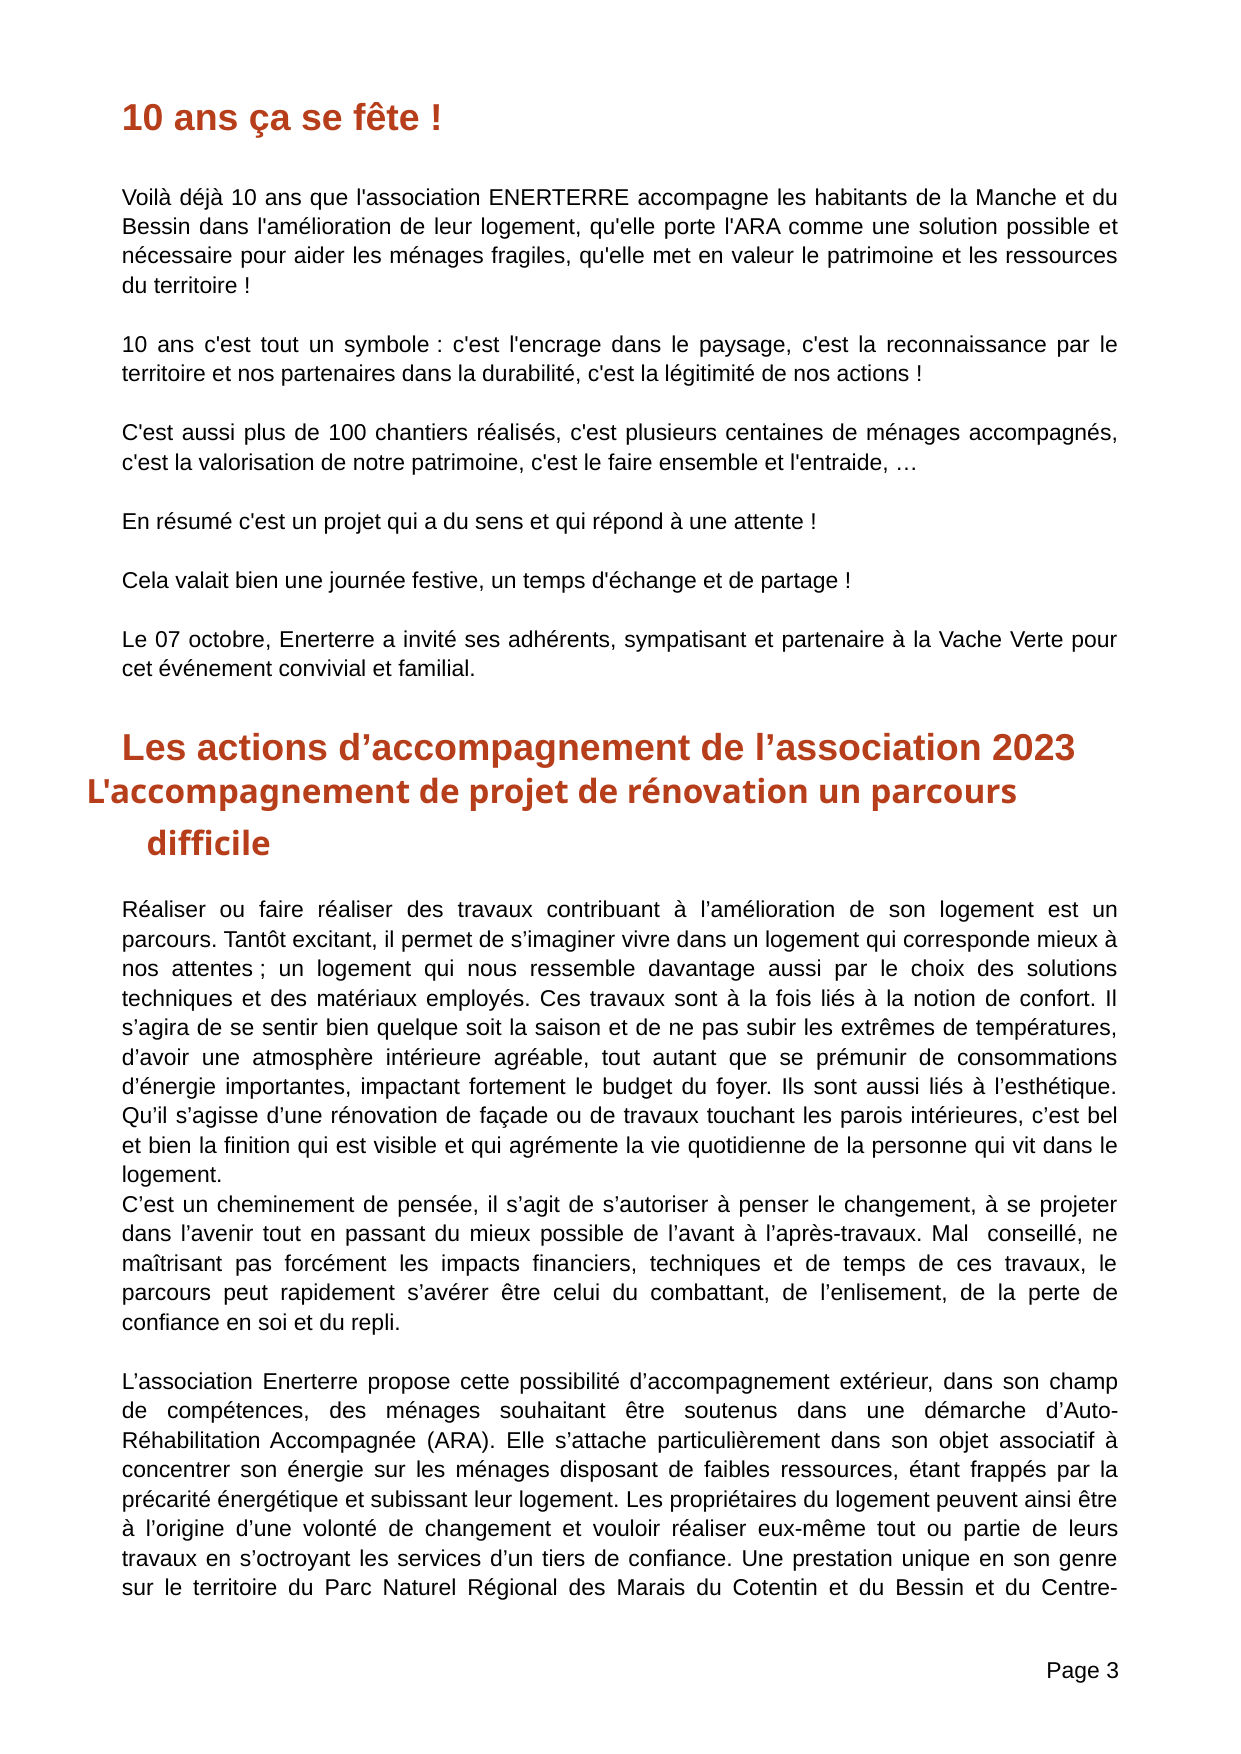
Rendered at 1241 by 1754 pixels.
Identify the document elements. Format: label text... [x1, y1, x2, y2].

subtitle Les actions d’accompagnement de l’association 2023 [122, 725, 1119, 768]
text L’association Enerterre propose cette possibilité d’accompagnement extérieur, dans son champ de compétences, des ménages souhaitant être soutenus dans une démarche d’Auto-Réhabilitation Accompagnée (ARA). Elle s’attache particulièrement dans son objet associatif à concentrer son énergie sur les ménages disposant de faibles ressources, étant frappés par la précarité énergétique et subissant leur logement. Les propriétaires du logement peuvent ainsi être à l’origine d’une volonté de changement et vouloir réaliser eux-même tout ou partie de leurs travaux en s’octroyant les services d’un tiers de confiance. Une prestation unique en son genre sur le territoire du Parc Naturel Régional des Marais du Cotentin et du Bessin et du Centre- [122, 1365, 1119, 1601]
subtitle L'accompagnement de projet de rénovation un parcours difficile [86, 768, 1119, 865]
text 10 ans c'est tout un symbole : c'est l'encrage dans le paysage, c'est la reconnaissance par le territoire et nos partenaires dans la durabilité, c'est la légitimité de nos actions ! [122, 328, 1119, 387]
text Cela valait bien une journée festive, un temps d'échange et de partage ! [122, 564, 1119, 593]
text En résumé c'est un projet qui a du sens et qui répond à une attente ! [122, 505, 1119, 534]
text Voilà déjà 10 ans que l'association ENERTERRE accompagne les habitants de la Manche et du Bessin dans l'amélioration de leur logement, qu'elle porte l'ARA comme une solution possible et nécessaire pour aider les ménages fragiles, qu'elle met en valeur le patrimoine et les ressources du territoire ! [122, 180, 1119, 298]
text Réaliser ou faire réaliser des travaux contribuant à l’amélioration de son logement est un parcours. Tantôt excitant, il permet de s’imaginer vivre dans un logement qui corresponde mieux à nos attentes ; un logement qui nous ressemble davantage aussi par le choix des solutions techniques et des matériaux employés. Ces travaux sont à la fois liés à la notion de confort. Il s’agira de se sentir bien quelque soit la saison et de ne pas subir les extrêmes de températures, d’avoir une atmosphère intérieure agréable, tout autant que se prémunir de consommations d’énergie importantes, impactant fortement le budget du foyer. Ils sont aussi liés à l’esthétique. Qu’il s’agisse d’une rénovation de façade ou de travaux touchant les parois intérieures, c’est bel et bien la finition qui est visible et qui agrémente la vie quotidienne de la personne qui vit dans le logement. [122, 893, 1119, 1188]
text C’est un cheminement de pensée, il s’agit de s’autoriser à penser le changement, à se projeter dans l’avenir tout en passant du mieux possible de l’avant à l’après-travaux. Mal conseillé, ne maîtrisant pas forcément les impacts financiers, techniques et de temps de ces travaux, le parcours peut rapidement s’avérer être celui du combattant, de l’enlisement, de la perte de confiance en soi et du repli. [122, 1188, 1119, 1335]
subtitle 10 ans ça se fête ! [122, 95, 1119, 138]
text Le 07 octobre, Enerterre a invité ses adhérents, sympatisant et partenaire à la Vache Verte pour cet événement convivial et familial. [122, 623, 1119, 682]
text C'est aussi plus de 100 chantiers réalisés, c'est plusieurs centaines de ménages accompagnés, c'est la valorisation de notre patrimoine, c'est le faire ensemble et l'entraide, … [122, 416, 1119, 475]
